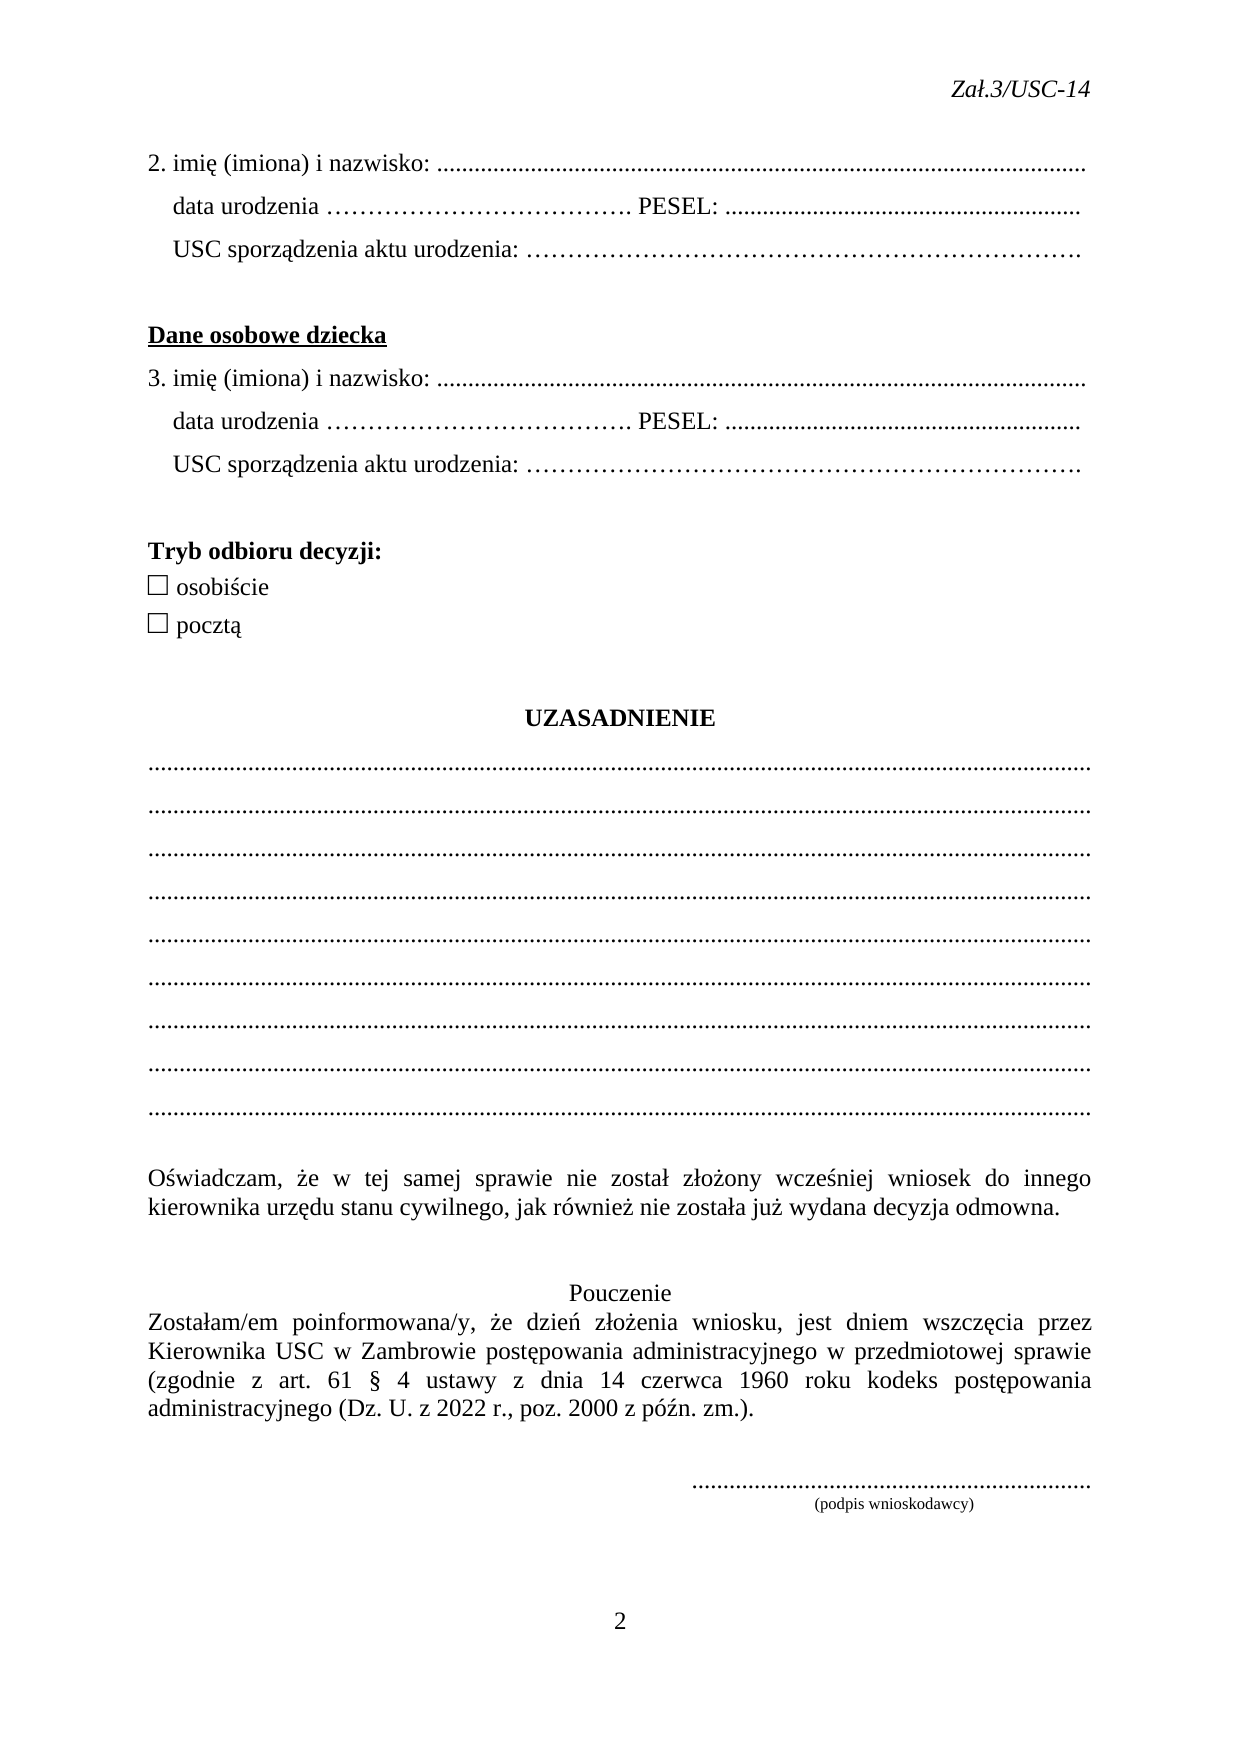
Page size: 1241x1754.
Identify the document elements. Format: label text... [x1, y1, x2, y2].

text ....................................................................................................................................................... [148, 1005, 1093, 1034]
text □ pocztą [148, 603, 1093, 641]
text USC sporządzenia aktu urodzenia: …………………………………………………………. [148, 449, 1093, 478]
text ....................................................................................................................................................... [148, 1092, 1093, 1120]
text ................................................................ [148, 1465, 1093, 1494]
text Pouczenie [148, 1278, 1093, 1307]
text ....................................................................................................................................................... [148, 962, 1093, 991]
text data urodzenia ………………………………. PESEL: ......................................................... [148, 406, 1093, 435]
text USC sporządzenia aktu urodzenia: …………………………………………………………. [148, 234, 1093, 263]
text Tryb odbioru decyzji: [148, 536, 1093, 564]
text UZASADNIENIE [148, 703, 1093, 732]
text ....................................................................................................................................................... [148, 833, 1093, 862]
text (podpis wnioskodawcy) [148, 1494, 1093, 1523]
text ....................................................................................................................................................... [148, 1048, 1093, 1077]
text ....................................................................................................................................................... [148, 919, 1093, 948]
text Zostałam/em poinformowana/y, że dzień złożenia wniosku, jest dniem wszczęcia przez Kierownika USC w Zambrowie postępowania administracyjnego w przedmiotowej sprawie (zgodnie z art. 61 § 4 ustawy z dnia 14 czerwca 1960 roku kodeks postępowania administracyjnego (Dz. U. z 2022 r., poz. 2000 z późn. zm.). [148, 1307, 1093, 1422]
text .............................................................................................................................................................................................................................................................................................................. [148, 747, 1093, 818]
text □ osobiście [148, 564, 1093, 603]
text 3. imię (imiona) i nazwisko: ........................................................................................................ [148, 363, 1093, 392]
text 2. imię (imiona) i nazwisko: ........................................................................................................ [148, 148, 1093, 176]
text data urodzenia ………………………………. PESEL: ......................................................... [148, 191, 1093, 219]
text ....................................................................................................................................................... [148, 876, 1093, 905]
text Oświadczam, że w tej samej sprawie nie został złożony wcześniej wniosek do innego kierownika urzędu stanu cywilnego, jak również nie została już wydana decyzja odmowna. [148, 1163, 1093, 1221]
text Dane osobowe dziecka [148, 320, 1093, 349]
